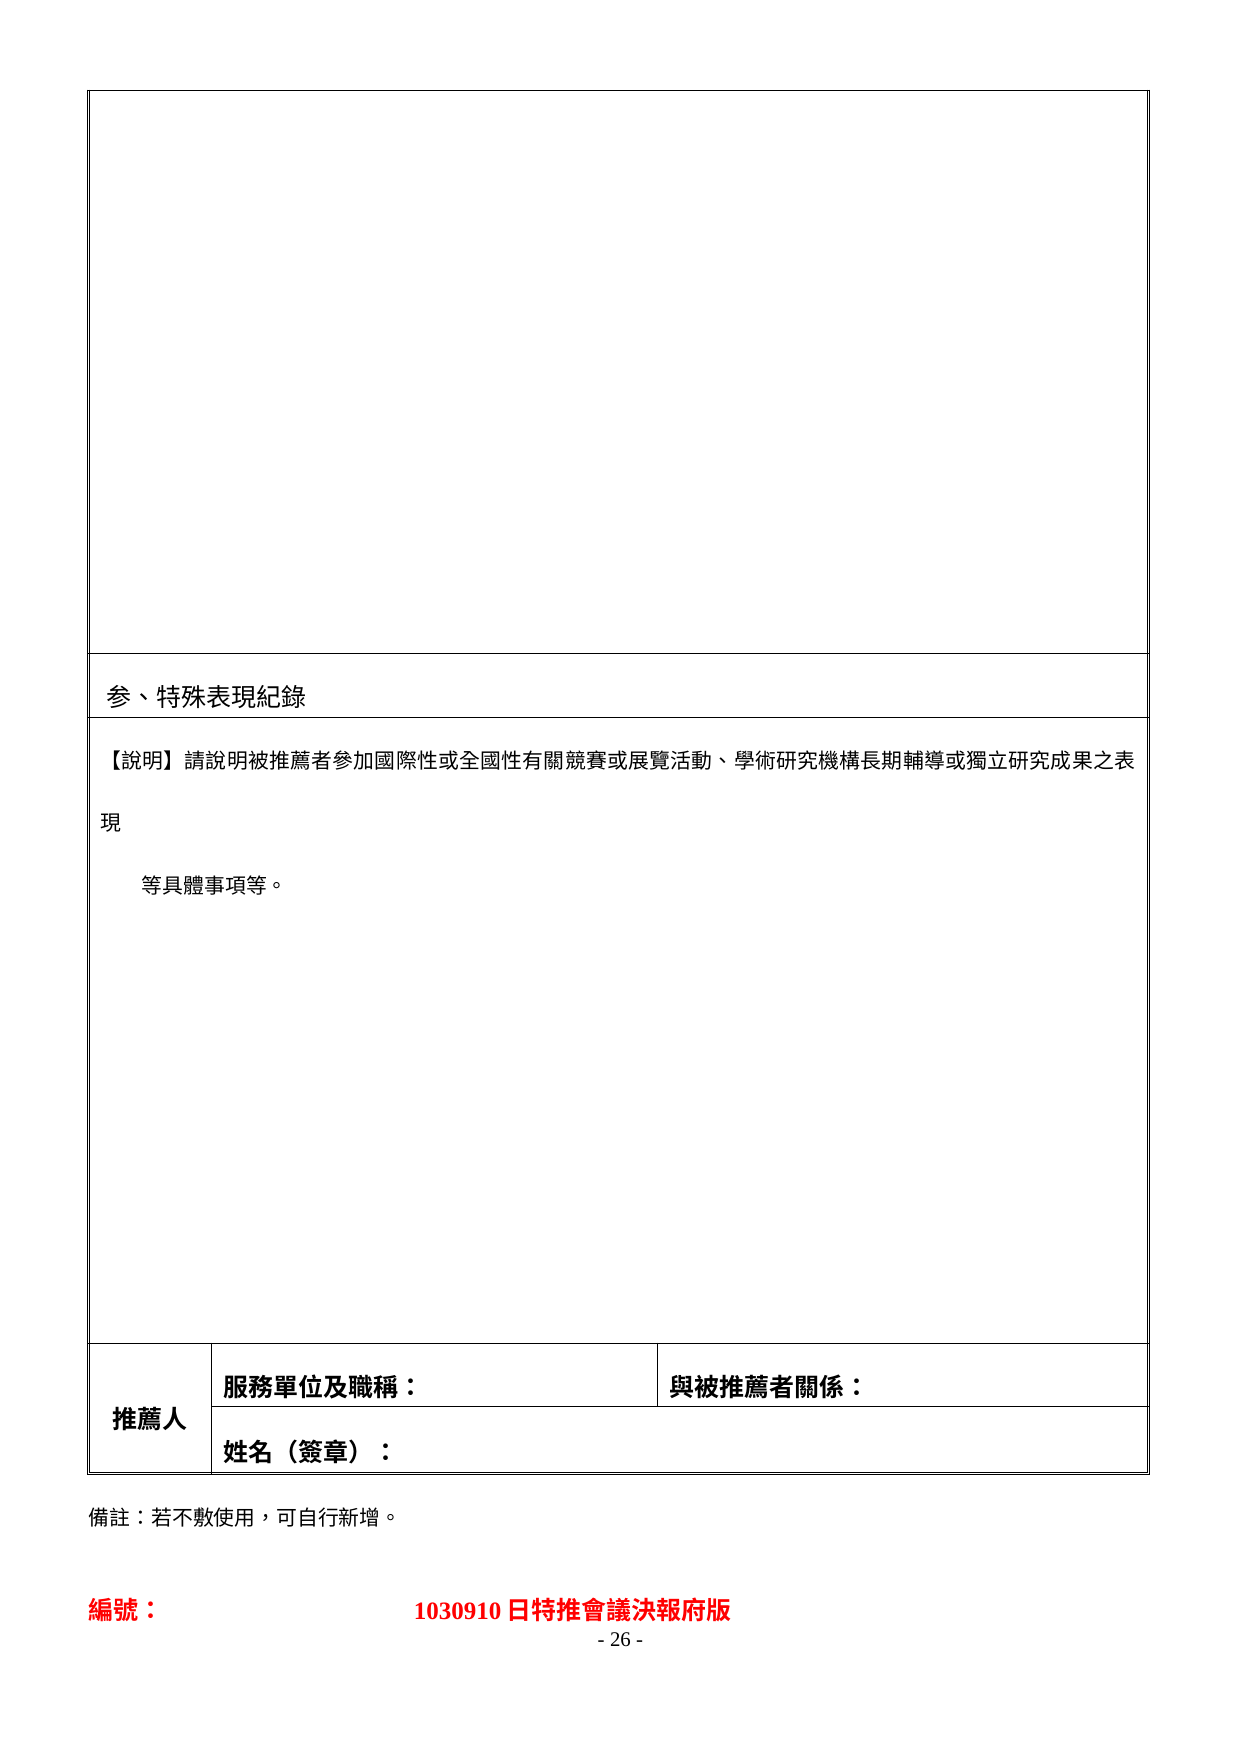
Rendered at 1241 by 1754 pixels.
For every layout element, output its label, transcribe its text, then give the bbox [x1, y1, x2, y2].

text 備註：若不敷使用，可自行新增。 [89, 1475, 1152, 1537]
table_cell [90, 91, 1147, 653]
table_cell 【說明】請說明被推薦者參加國際性或全國性有關競賽或展覽活動、學術研究機構長期輔導或獨立研究成果之表現 等具體事項等。 [90, 718, 1147, 1343]
table_cell 参、特殊表現紀錄 [90, 654, 1147, 717]
table_cell 推薦人 [90, 1344, 211, 1472]
table_cell 服務單位及職稱： [212, 1344, 657, 1406]
table_cell 與被推薦者關係： [658, 1344, 1147, 1406]
table_cell 姓名（簽章）： [212, 1407, 1147, 1472]
